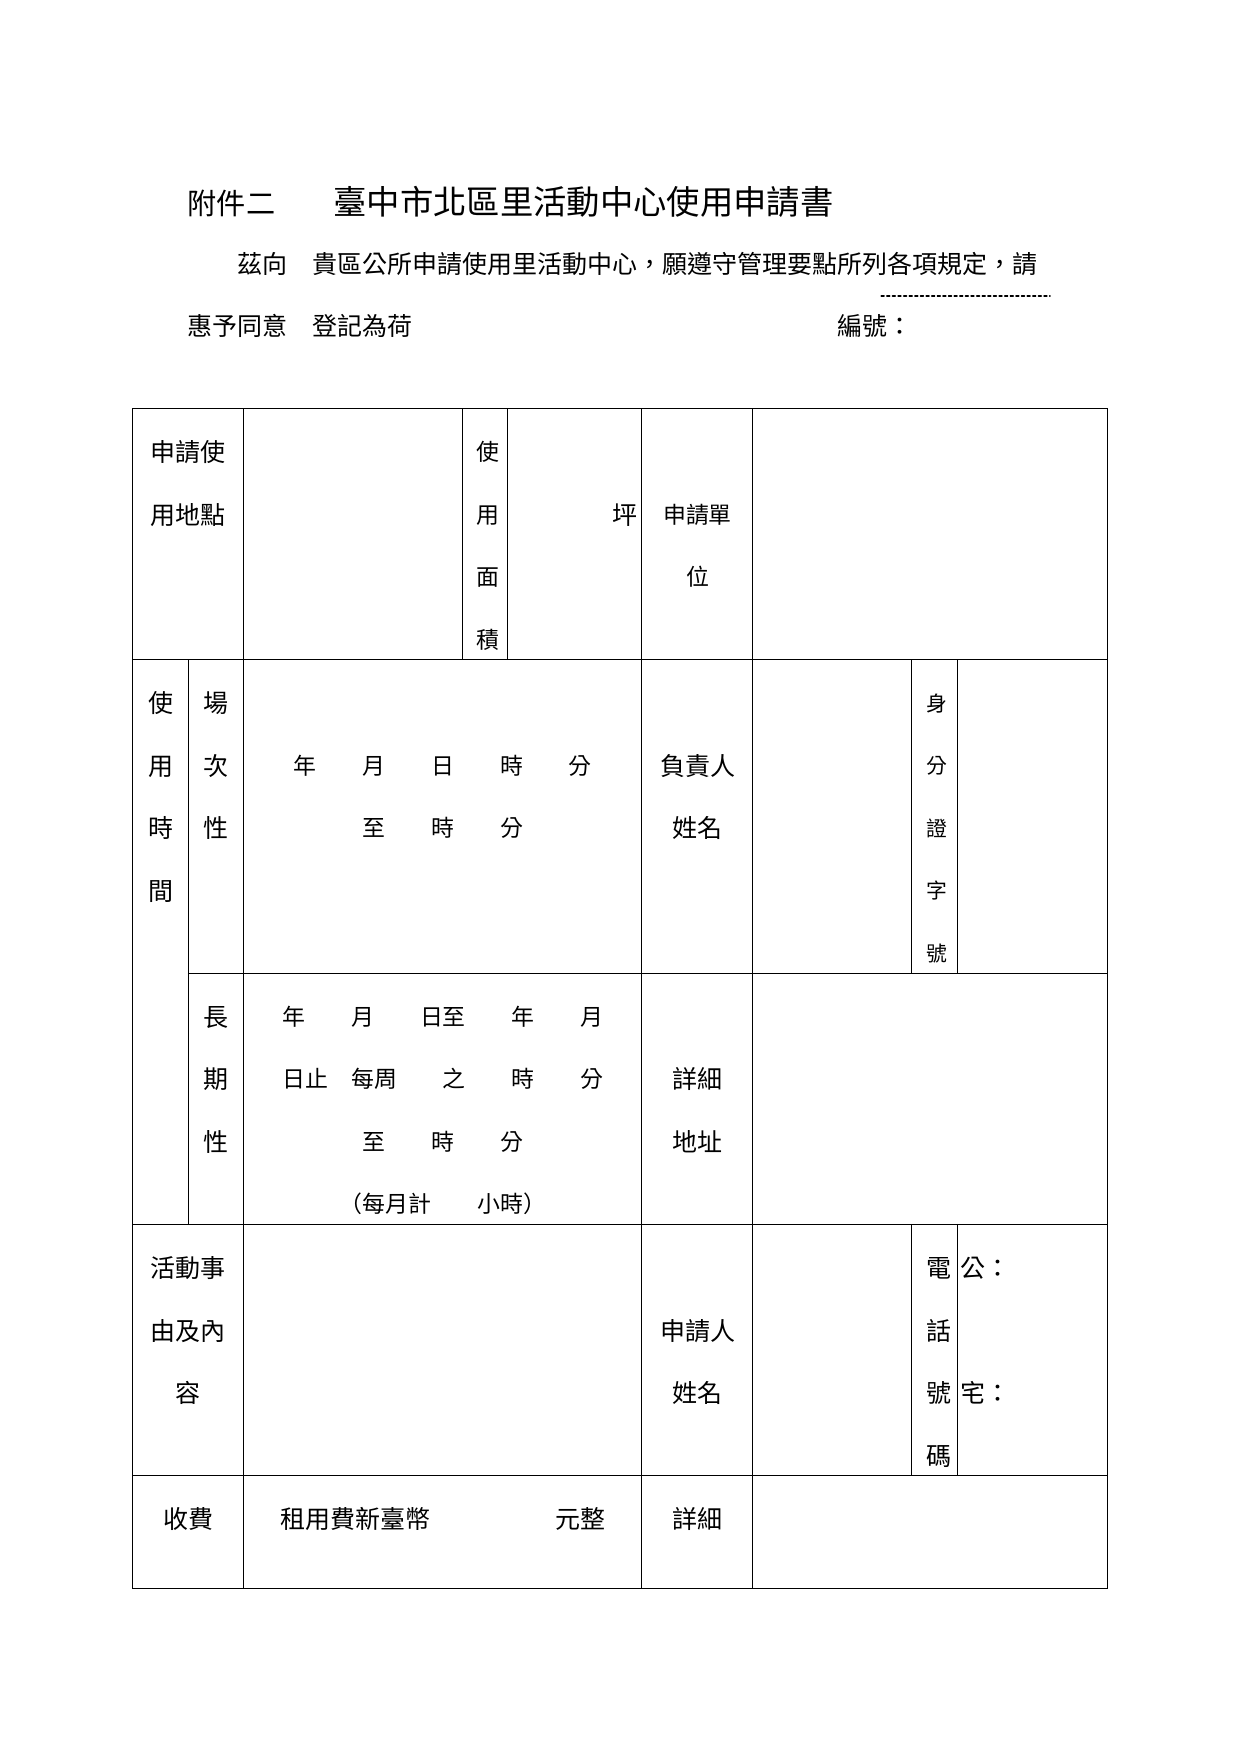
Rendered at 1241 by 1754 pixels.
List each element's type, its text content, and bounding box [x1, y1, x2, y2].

text 茲向 貴區公所申請使用里活動中心，願遵守管理要點所列各項規定，請惠予同意 登記為荷 編號： [187, 221, 1053, 346]
table_cell 長期性 [189, 974, 243, 1224]
table_cell [753, 660, 911, 973]
table_header [244, 409, 462, 659]
table_cell 身分證字號 [912, 660, 957, 973]
table_cell 詳細 地址 [642, 974, 752, 1224]
table_cell 租用費新臺幣 元整 [244, 1476, 641, 1587]
table_cell 年 月 日 時 分 至 時 分 [244, 660, 641, 973]
table_cell 負責人 姓名 [642, 660, 752, 973]
table_cell 活動事 由及內 容 [133, 1225, 243, 1475]
table_cell [958, 660, 1107, 973]
table_header [753, 409, 1107, 659]
table_cell [753, 1476, 1107, 1587]
table_cell 申請人 姓名 [642, 1225, 752, 1475]
table_header 使用面積 [463, 409, 507, 659]
table_cell [753, 1225, 911, 1475]
table_cell 場次性 [189, 660, 243, 973]
table_cell [753, 974, 1107, 1224]
table_header 坪 [508, 409, 641, 659]
table_cell 使用時間 [133, 660, 188, 1224]
table_cell 收費 [133, 1476, 243, 1587]
table_cell 年 月 日至 年 月 日止 每周 之 時 分 至 時 分 （每月計 小時） [244, 974, 641, 1224]
table_cell 公： 宅： [958, 1225, 1107, 1475]
table_header 申請單位 [642, 409, 752, 659]
text 附件二 臺中市北區里活動中心使用申請書 [187, 158, 1053, 221]
table_cell 詳細 [642, 1476, 752, 1587]
table_cell 電話號碼 [912, 1225, 957, 1475]
table_header 申請使 用地點 [133, 409, 243, 659]
table_cell [244, 1225, 641, 1475]
